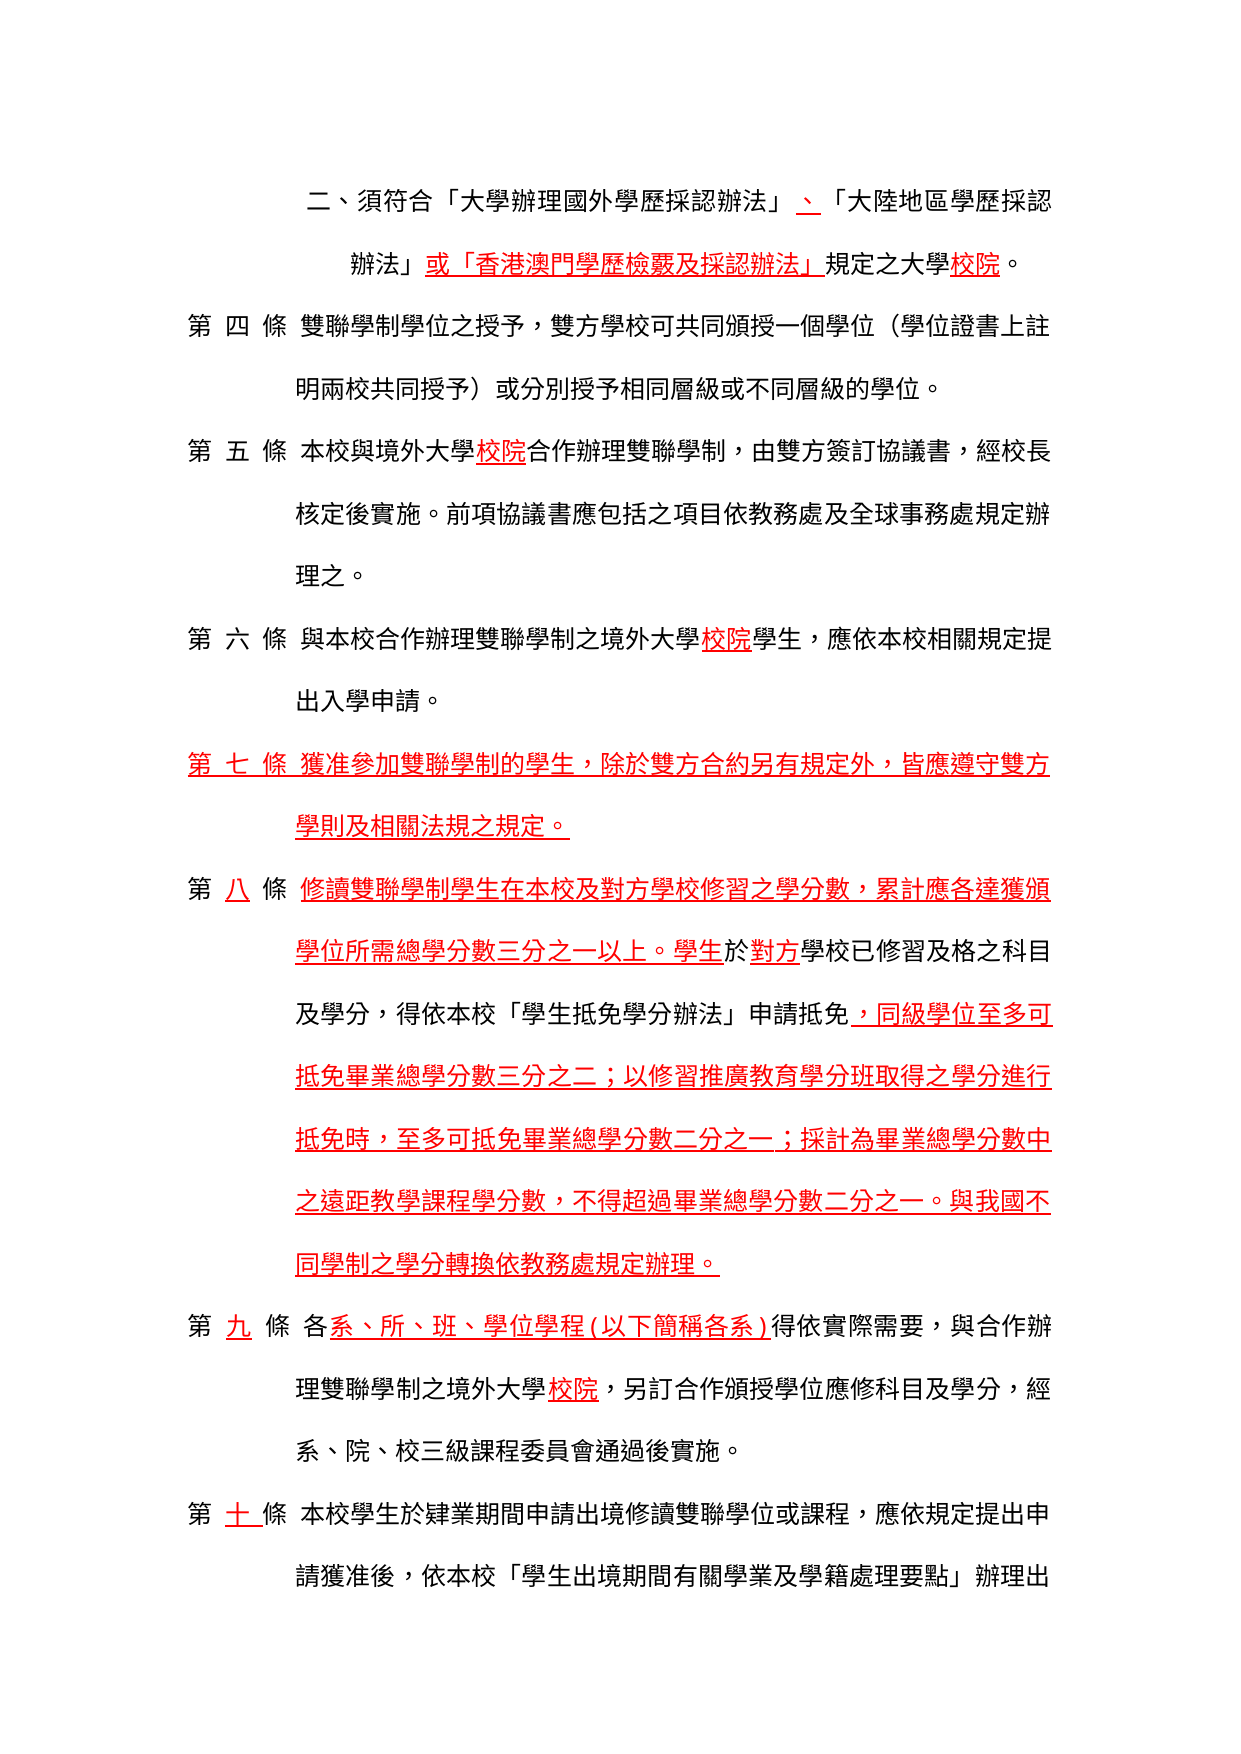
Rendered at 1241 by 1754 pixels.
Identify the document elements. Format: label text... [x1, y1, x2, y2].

text 第 六 條 與本校合作辦理雙聯學制之境外大學校院學生，應依本校相關規定提出入學申請。 [187, 596, 1053, 721]
text 二、須符合「大學辦理國外學歷採認辦法」、「大陸地區學歷採認辦法」或「香港澳門學歷檢覈及採認辦法」規定之大學校院。 [306, 158, 1053, 283]
text 第 四 條 雙聯學制學位之授予，雙方學校可共同頒授一個學位（學位證書上註明兩校共同授予）或分別授予相同層級或不同層級的學位。 [187, 283, 1053, 408]
text 第 八 條 修讀雙聯學制學生在本校及對方學校修習之學分數，累計應各達獲頒學位所需總學分數三分之一以上。學生於對方學校已修習及格之科目及學分，得依本校「學生抵免學分辦法」申請抵免，同級學位至多可抵免畢業總學分數三分之二；以修習推廣教育學分班取得之學分進行抵免時，至多可抵免畢業總學分數二分之一；採計為畢業總學分數中之遠距教學課程學分數，不得超過畢業總學分數二分之一。與我國不同學制之學分轉換依教務處規定辦理。 [187, 846, 1053, 1283]
text 第 十 條 本校學生於肄業期間申請出境修讀雙聯學位或課程，應依規定提出申請獲准後，依本校「學生出境期間有關學業及學籍處理要點」辦理出 [187, 1471, 1053, 1596]
text 第 七 條 獲准參加雙聯學制的學生，除於雙方合約另有規定外，皆應遵守雙方學則及相關法規之規定。 [187, 721, 1053, 846]
text 第 九 條 各系、所、班、學位學程(以下簡稱各系)得依實際需要，與合作辦理雙聯學制之境外大學校院，另訂合作頒授學位應修科目及學分，經系、院、校三級課程委員會通過後實施。 [187, 1283, 1053, 1471]
text 第 五 條 本校與境外大學校院合作辦理雙聯學制，由雙方簽訂協議書，經校長核定後實施。前項協議書應包括之項目依教務處及全球事務處規定辦理之。 [187, 408, 1053, 596]
